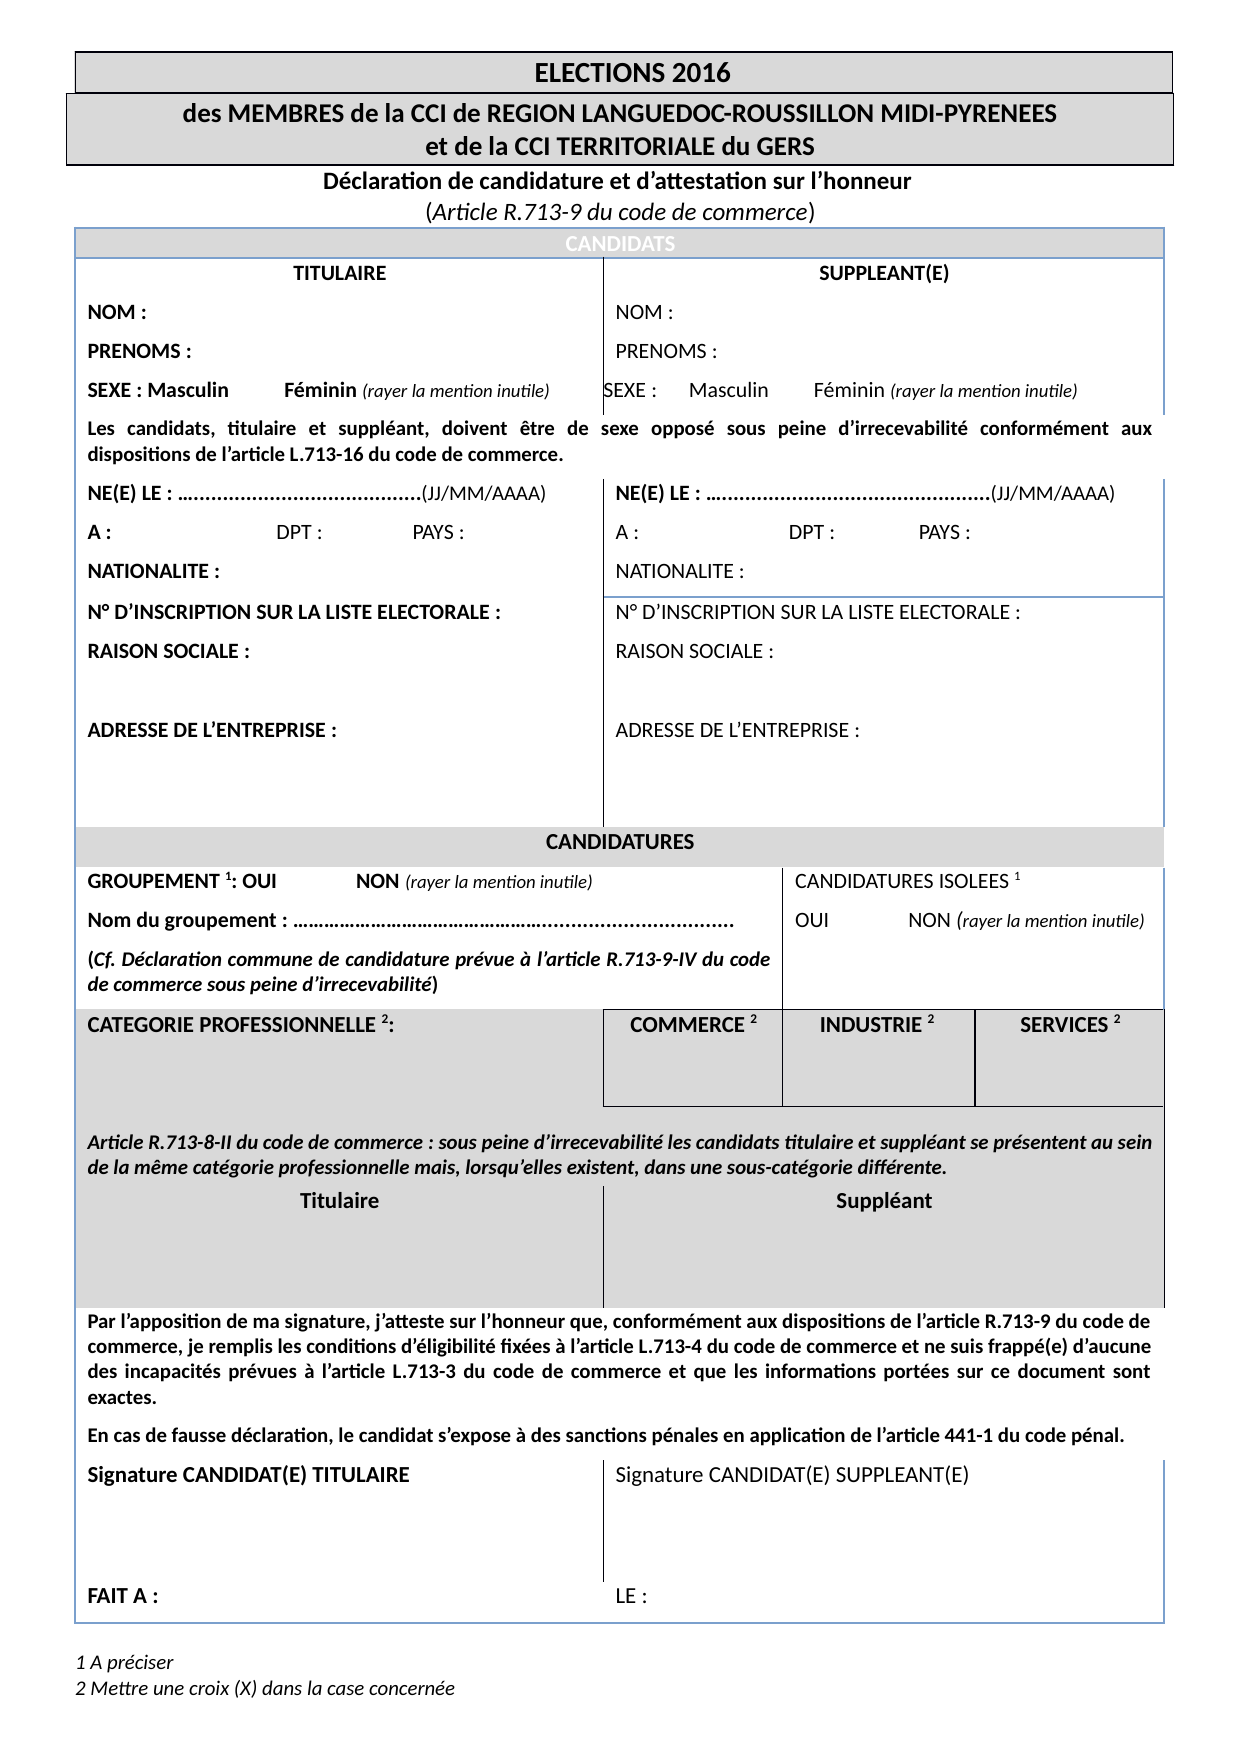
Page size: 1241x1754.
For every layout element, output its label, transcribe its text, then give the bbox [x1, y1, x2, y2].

table_cell ADRESSE DE L’ENTREPRISE : [604, 716, 1163, 827]
table_cell Masculin [264, 376, 272, 415]
table_cell Article R.713-8-II du code de commerce : sous peine d’irrecevabilité les candidats titulaire et suppléant se présentent au sein de la même catégorie professionnelle mais, lorsqu’elles existent, dans une sous-catégorie différente. [76, 1106, 1164, 1186]
table_cell SEXE : [604, 376, 677, 415]
table_cell Masculin [677, 376, 802, 415]
table_cell GROUPEMENT 1: OUI NON (rayer la mention inutile) Nom du groupement : …………………………………………................................. (Cf. Déclaration commune de candidature prévue à l’article R.713-9-IV du code de commerce sous peine d’irrecevabilité) [76, 868, 782, 1009]
text 1 A préciser [75, 1649, 1165, 1675]
table_cell NE(E) LE : ….......................................(JJ/MM/AAAA) [76, 479, 603, 518]
table_cell A : [76, 518, 264, 557]
table_cell NATIONALITE : [604, 557, 1163, 596]
table_cell SERVICES 2 [976, 1010, 1164, 1106]
table_cell TITULAIRE [76, 259, 603, 298]
text des MEMBRES de la CCI de REGION LANGUEDOC-ROUSSILLON MIDI-PYRENEES [67, 94, 1173, 126]
table_cell Féminin (rayer la mention inutile) [802, 376, 1163, 415]
text Déclaration de candidature et d’attestation sur l’honneur [75, 166, 1165, 196]
table_cell Féminin (rayer la mention inutile) [272, 376, 603, 415]
table_cell NOM : [604, 298, 1163, 337]
text ELECTIONS 2016 [76, 53, 1172, 92]
table_cell PRENOMS : [76, 337, 603, 376]
table_cell COMMERCE 2 [604, 1010, 782, 1106]
table_cell CANDIDATURES [76, 827, 1164, 867]
table_cell Suppléant [604, 1186, 1164, 1227]
text 2 Mettre une croix (X) dans la case concernée [75, 1675, 1165, 1700]
table_cell NOM : [76, 298, 603, 337]
text (Article R.713-9 du code de commerce) [75, 196, 1165, 227]
table_cell Signature CANDIDAT(E) SUPPLEANT(E) [604, 1460, 1163, 1582]
table_cell NE(E) LE : …..............................................(JJ/MM/AAAA) [604, 479, 1163, 518]
table_cell N° D’INSCRIPTION SUR LA LISTE ELECTORALE : [604, 598, 1163, 637]
table_cell SUPPLEANT(E) [604, 259, 1163, 298]
table_cell [604, 1227, 1164, 1308]
table_header CANDIDATS [76, 229, 1163, 257]
table_cell LE : [603, 1582, 1163, 1622]
table_cell PAYS : [906, 518, 1163, 557]
table_cell CATEGORIE PROFESSIONNELLE 2: [76, 1009, 603, 1106]
table_cell Par l’apposition de ma signature, j’atteste sur l’honneur que, conformément aux dispositions de l’article R.713-9 du code de commerce, je remplis les conditions d’éligibilité fixées à l’article L.713-4 du code de commerce et ne suis frappé(e) d’aucune des incapacités prévues à l’article L.713-3 du code de commerce et que les informations portées sur ce document sont exactes. En cas de fausse déclaration, le candidat s’expose à des sanctions pénales en application de l’article 441-1 du code pénal. [76, 1308, 1164, 1460]
table_cell Les candidats, titulaire et suppléant, doivent être de sexe opposé sous peine d’irrecevabilité conformément aux dispositions de l’article L.713-16 du code de commerce. [76, 415, 1164, 479]
table_cell [76, 1227, 603, 1308]
table_cell Signature CANDIDAT(E) TITULAIRE [76, 1460, 603, 1582]
table_cell ADRESSE DE L’ENTREPRISE : [76, 716, 603, 827]
table_cell RAISON SOCIALE : [604, 638, 1163, 716]
table_cell N° D’INSCRIPTION SUR LA LISTE ELECTORALE : [76, 596, 603, 637]
table_cell FAIT A : [76, 1582, 603, 1622]
table_cell A : [604, 518, 777, 557]
table_cell CANDIDATURES ISOLEES 1 OUI NON (rayer la mention inutile) [783, 868, 1163, 1009]
table_cell PRENOMS : [604, 337, 1163, 376]
table_cell DPT : [777, 518, 906, 557]
table_cell INDUSTRIE 2 [783, 1010, 974, 1106]
table_cell Titulaire [76, 1186, 603, 1227]
table_cell NATIONALITE : [76, 557, 603, 596]
table_cell SEXE : Masculin [76, 376, 264, 415]
table_cell DPT : [264, 518, 400, 557]
table_cell PAYS : [400, 518, 603, 557]
table_cell RAISON SOCIALE : [76, 638, 603, 716]
text et de la CCI TERRITORIALE du GERS [67, 126, 1173, 164]
